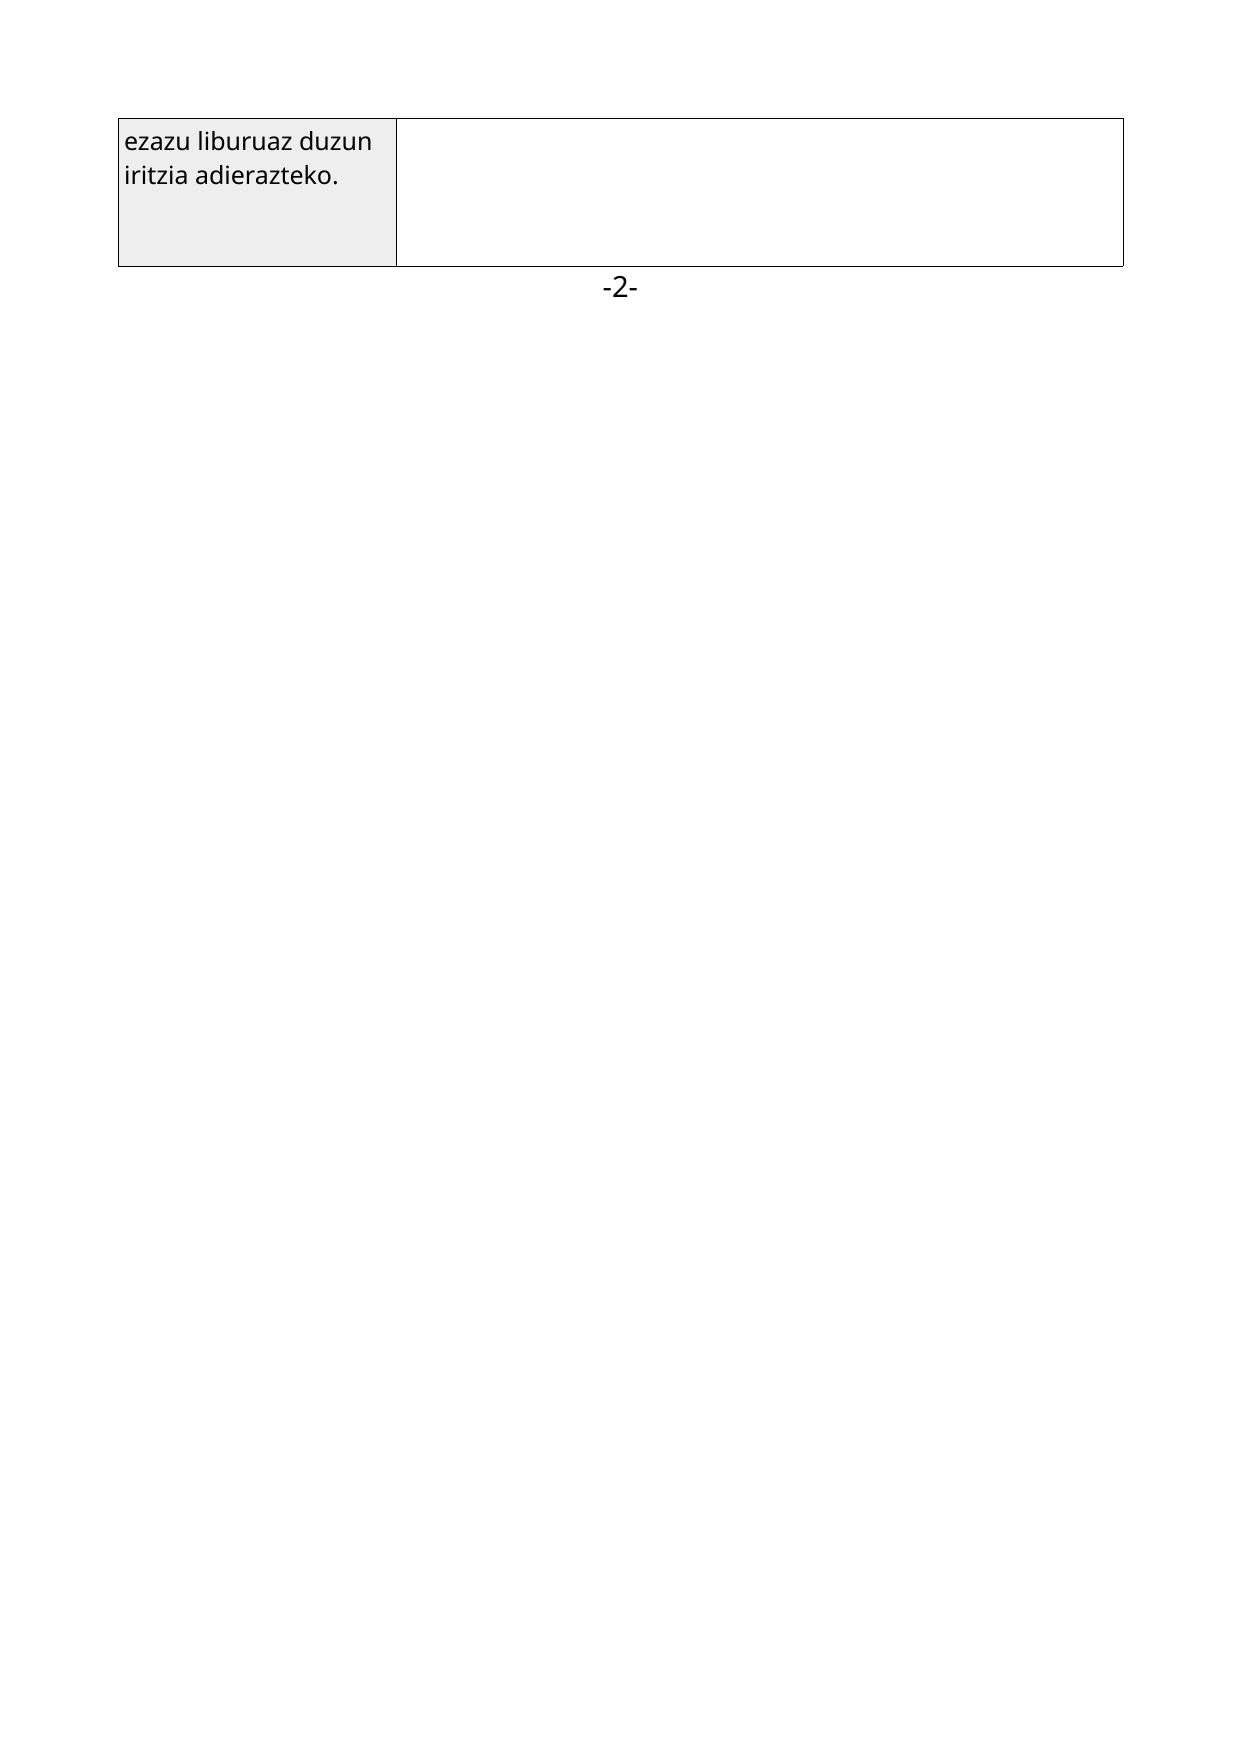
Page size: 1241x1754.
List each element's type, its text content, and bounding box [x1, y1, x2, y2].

text -2- [118, 267, 1122, 306]
table_cell ezazu liburuaz duzun iritzia adierazteko. [119, 119, 396, 266]
table_cell [397, 119, 1123, 266]
